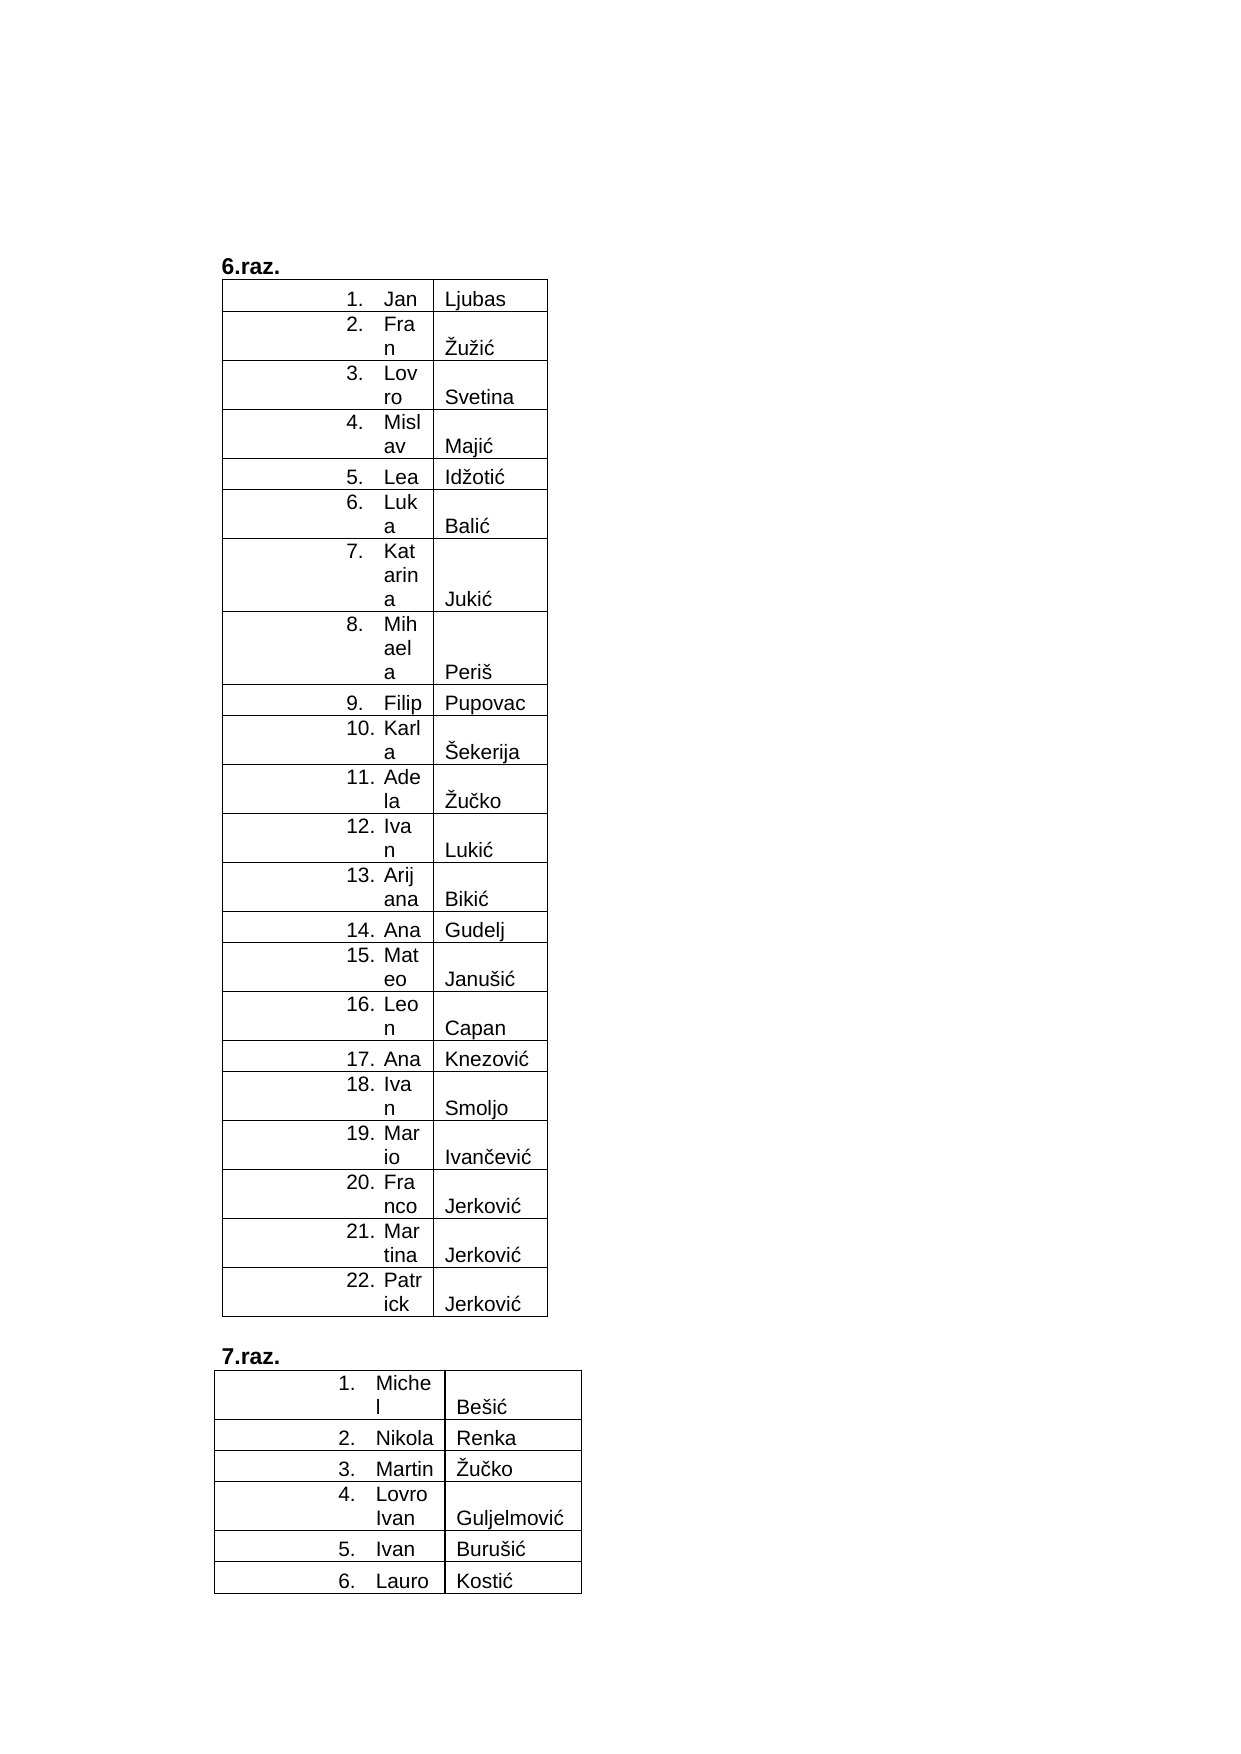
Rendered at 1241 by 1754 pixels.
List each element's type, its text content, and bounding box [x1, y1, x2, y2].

table_cell Patrick [223, 1268, 433, 1316]
table_cell Ana [223, 1041, 433, 1071]
table_cell Capan [434, 992, 547, 1040]
table_cell Ivančević [434, 1121, 547, 1169]
table_cell Lukić [434, 814, 547, 862]
table_header Michel [215, 1371, 444, 1418]
table_cell Jerković [434, 1268, 547, 1316]
table_cell Ivan [223, 814, 433, 862]
table_cell Mislav [223, 410, 433, 457]
table_header Ljubas [434, 280, 547, 311]
table_cell Gudelj [434, 912, 547, 942]
table_cell Šekerija [434, 716, 547, 764]
table_cell Mihaela [223, 612, 433, 683]
table_cell Žučko [446, 1451, 581, 1481]
table_cell Lovro Ivan [215, 1482, 444, 1530]
table_cell Ivan [215, 1531, 444, 1561]
table_cell Mario [223, 1121, 433, 1169]
table_cell Pupovac [434, 685, 547, 715]
table_cell Periš [434, 612, 547, 683]
table_cell Fran [223, 312, 433, 359]
table_cell Žužić [434, 312, 547, 359]
table_cell Lauro [215, 1562, 444, 1592]
table_cell Nikola [215, 1420, 444, 1450]
table_cell Martina [223, 1219, 433, 1267]
table_cell Jerković [434, 1219, 547, 1267]
table_cell Arijana [223, 863, 433, 911]
table_cell Franco [223, 1170, 433, 1218]
table_header Bešić [446, 1371, 581, 1418]
table_cell Ana [223, 912, 433, 942]
table_cell Janušić [434, 943, 547, 991]
text 7.raz. [148, 1343, 1093, 1369]
table_cell Leon [223, 992, 433, 1040]
table_cell Jerković [434, 1170, 547, 1218]
table_cell Jukić [434, 539, 547, 611]
table_cell Burušić [446, 1531, 581, 1561]
table_cell Karla [223, 716, 433, 764]
table_cell Guljelmović [446, 1482, 581, 1530]
table_cell Katarina [223, 539, 433, 611]
table_cell Luka [223, 490, 433, 538]
table_cell Adela [223, 765, 433, 813]
table_header Jan [223, 280, 433, 311]
table_cell Martin [215, 1451, 444, 1481]
text 6.raz. [148, 253, 1093, 279]
table_cell Kostić [446, 1562, 581, 1592]
table_cell Lea [223, 459, 433, 489]
table_cell Ivan [223, 1072, 433, 1120]
table_cell Idžotić [434, 459, 547, 489]
table_cell Svetina [434, 361, 547, 408]
table_cell Mateo [223, 943, 433, 991]
table_cell Žučko [434, 765, 547, 813]
table_cell Smoljo [434, 1072, 547, 1120]
table_cell Knezović [434, 1041, 547, 1071]
table_cell Renka [446, 1420, 581, 1450]
table_cell Majić [434, 410, 547, 457]
table_cell Lovro [223, 361, 433, 408]
table_cell Balić [434, 490, 547, 538]
table_cell Filip [223, 685, 433, 715]
table_cell Bikić [434, 863, 547, 911]
